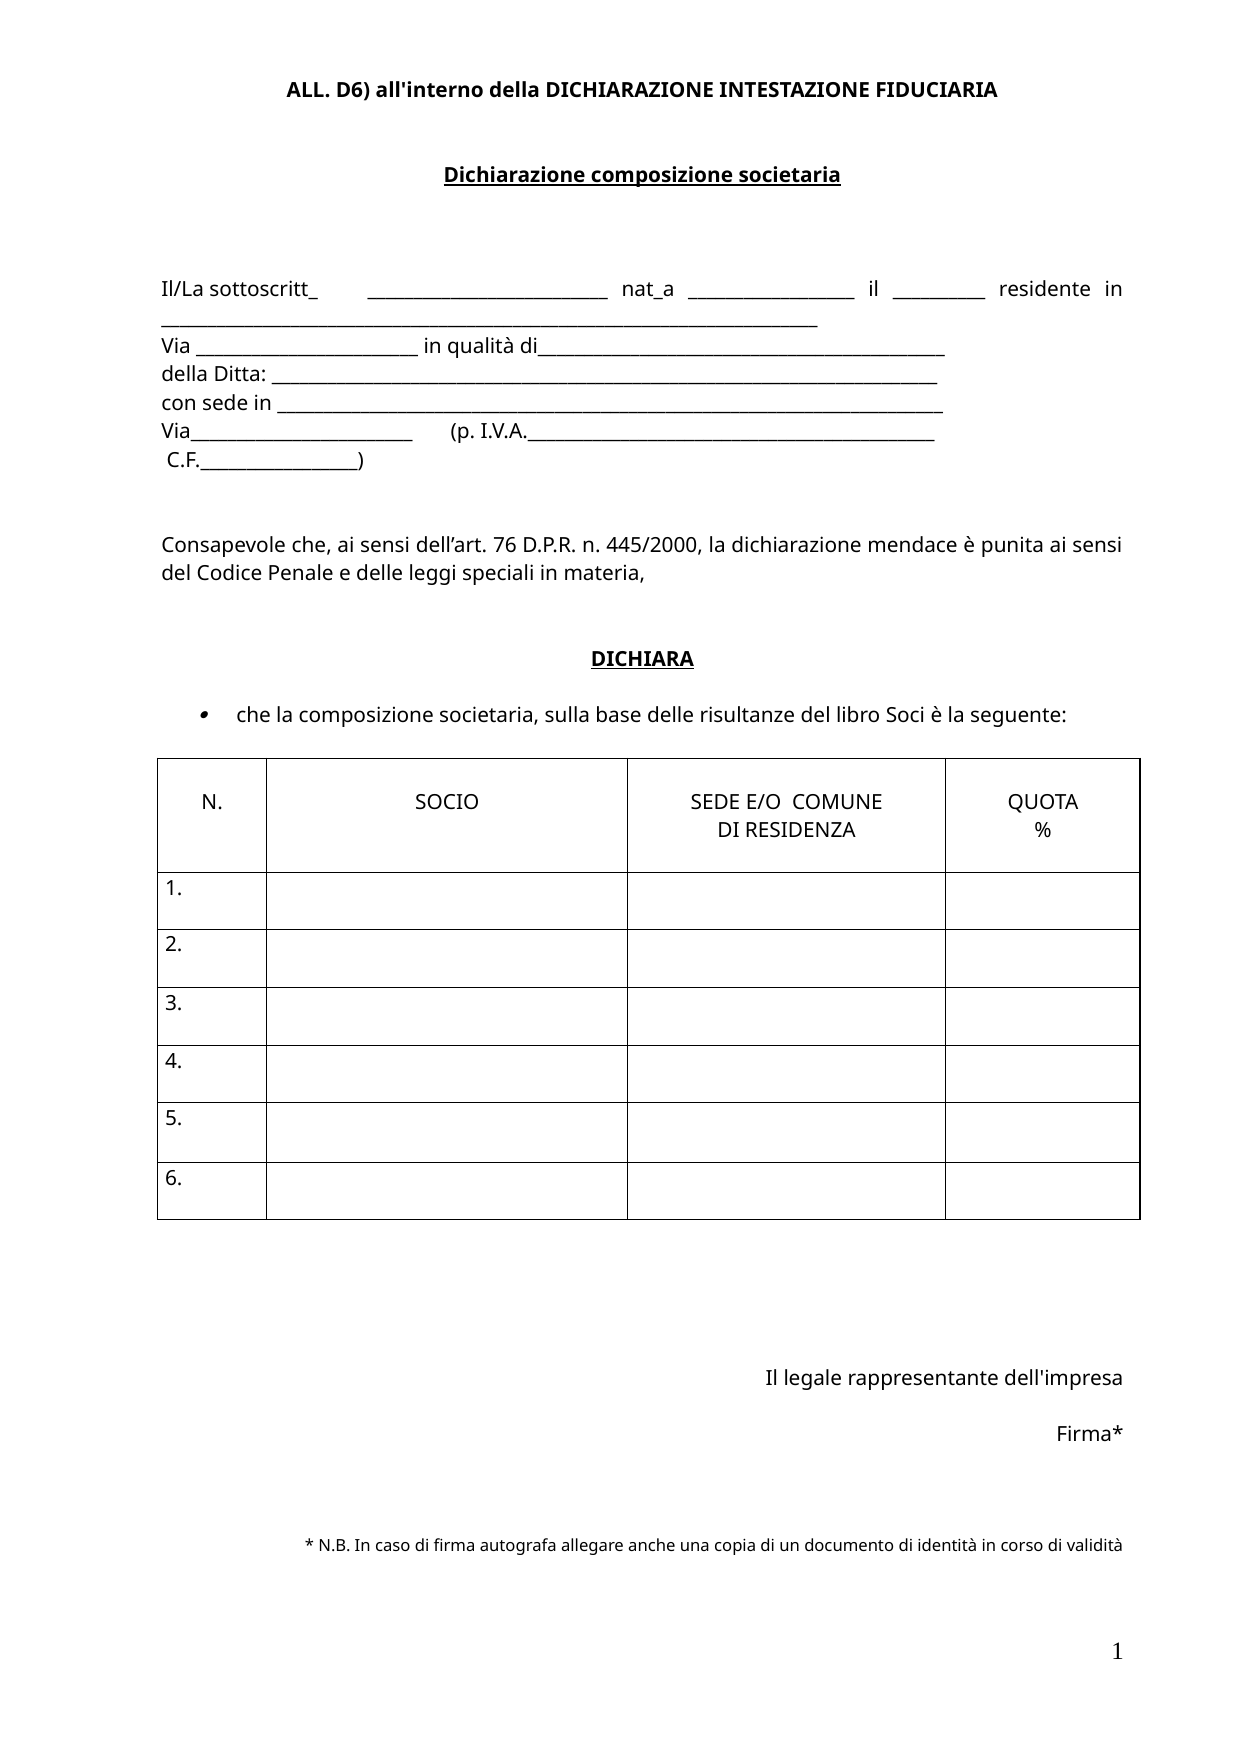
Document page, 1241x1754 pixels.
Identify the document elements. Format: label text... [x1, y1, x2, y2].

table_cell [628, 873, 945, 928]
table_cell [946, 1163, 1139, 1219]
table_header QUOTA % [946, 759, 1139, 872]
text Il legale rappresentante dell'impresa [161, 1363, 1123, 1391]
table_cell [267, 930, 627, 987]
text C.F._________________) [161, 445, 1123, 473]
table_cell [267, 873, 627, 928]
text Firma* [161, 1391, 1123, 1448]
table_cell 3. [158, 988, 266, 1045]
table_cell 6. [158, 1163, 266, 1219]
text Consapevole che, ai sensi dell’art. 76 D.P.R. n. 445/2000, la dichiarazione mendace è punita ai sensi del Codice Penale e delle leggi speciali in materia, [161, 530, 1123, 587]
table_cell 5. [158, 1103, 266, 1162]
table_cell 1. [158, 873, 266, 928]
table_header SEDE E/O COMUNE DI RESIDENZA [628, 759, 945, 872]
table_header SOCIO [267, 759, 627, 872]
table_cell [628, 1163, 945, 1219]
table_cell [267, 1103, 627, 1162]
table_cell [946, 1103, 1139, 1162]
table_header N. [158, 759, 266, 872]
table_cell [946, 1046, 1139, 1102]
table_cell [946, 930, 1139, 987]
table_cell [628, 988, 945, 1045]
text Dichiarazione composizione societaria [161, 160, 1123, 189]
table_cell [946, 988, 1139, 1045]
table_cell [267, 988, 627, 1045]
table_cell [628, 930, 945, 987]
list che la composizione societaria, sulla base delle risultanze del libro Soci è la seguente: [198, 701, 1123, 729]
table_cell [628, 1046, 945, 1102]
table_cell [946, 873, 1139, 928]
table_cell [267, 1163, 627, 1219]
text ALL. D6) all'interno della DICHIARAZIONE INTESTAZIONE FIDUCIARIA [161, 75, 1123, 103]
text DICHIARA [161, 644, 1123, 672]
table_cell [628, 1103, 945, 1162]
text con sede in ________________________________________________________________________ [161, 388, 1123, 416]
table_cell 2. [158, 930, 266, 987]
text Il/La sottoscritt_ __________________________ nat_a __________________ il __________ residente in _______________________________________________________________________ [161, 274, 1123, 331]
text Via________________________ (p. I.V.A.____________________________________________ [161, 416, 1123, 445]
text * N.B. In caso di firma autografa allegare anche una copia di un documento di identità in corso di validità [161, 1533, 1123, 1556]
text della Ditta: ________________________________________________________________________ [161, 359, 1123, 388]
text Via ________________________ in qualità di____________________________________________ [161, 331, 1123, 359]
table_cell 4. [158, 1046, 266, 1102]
table_cell [267, 1046, 627, 1102]
